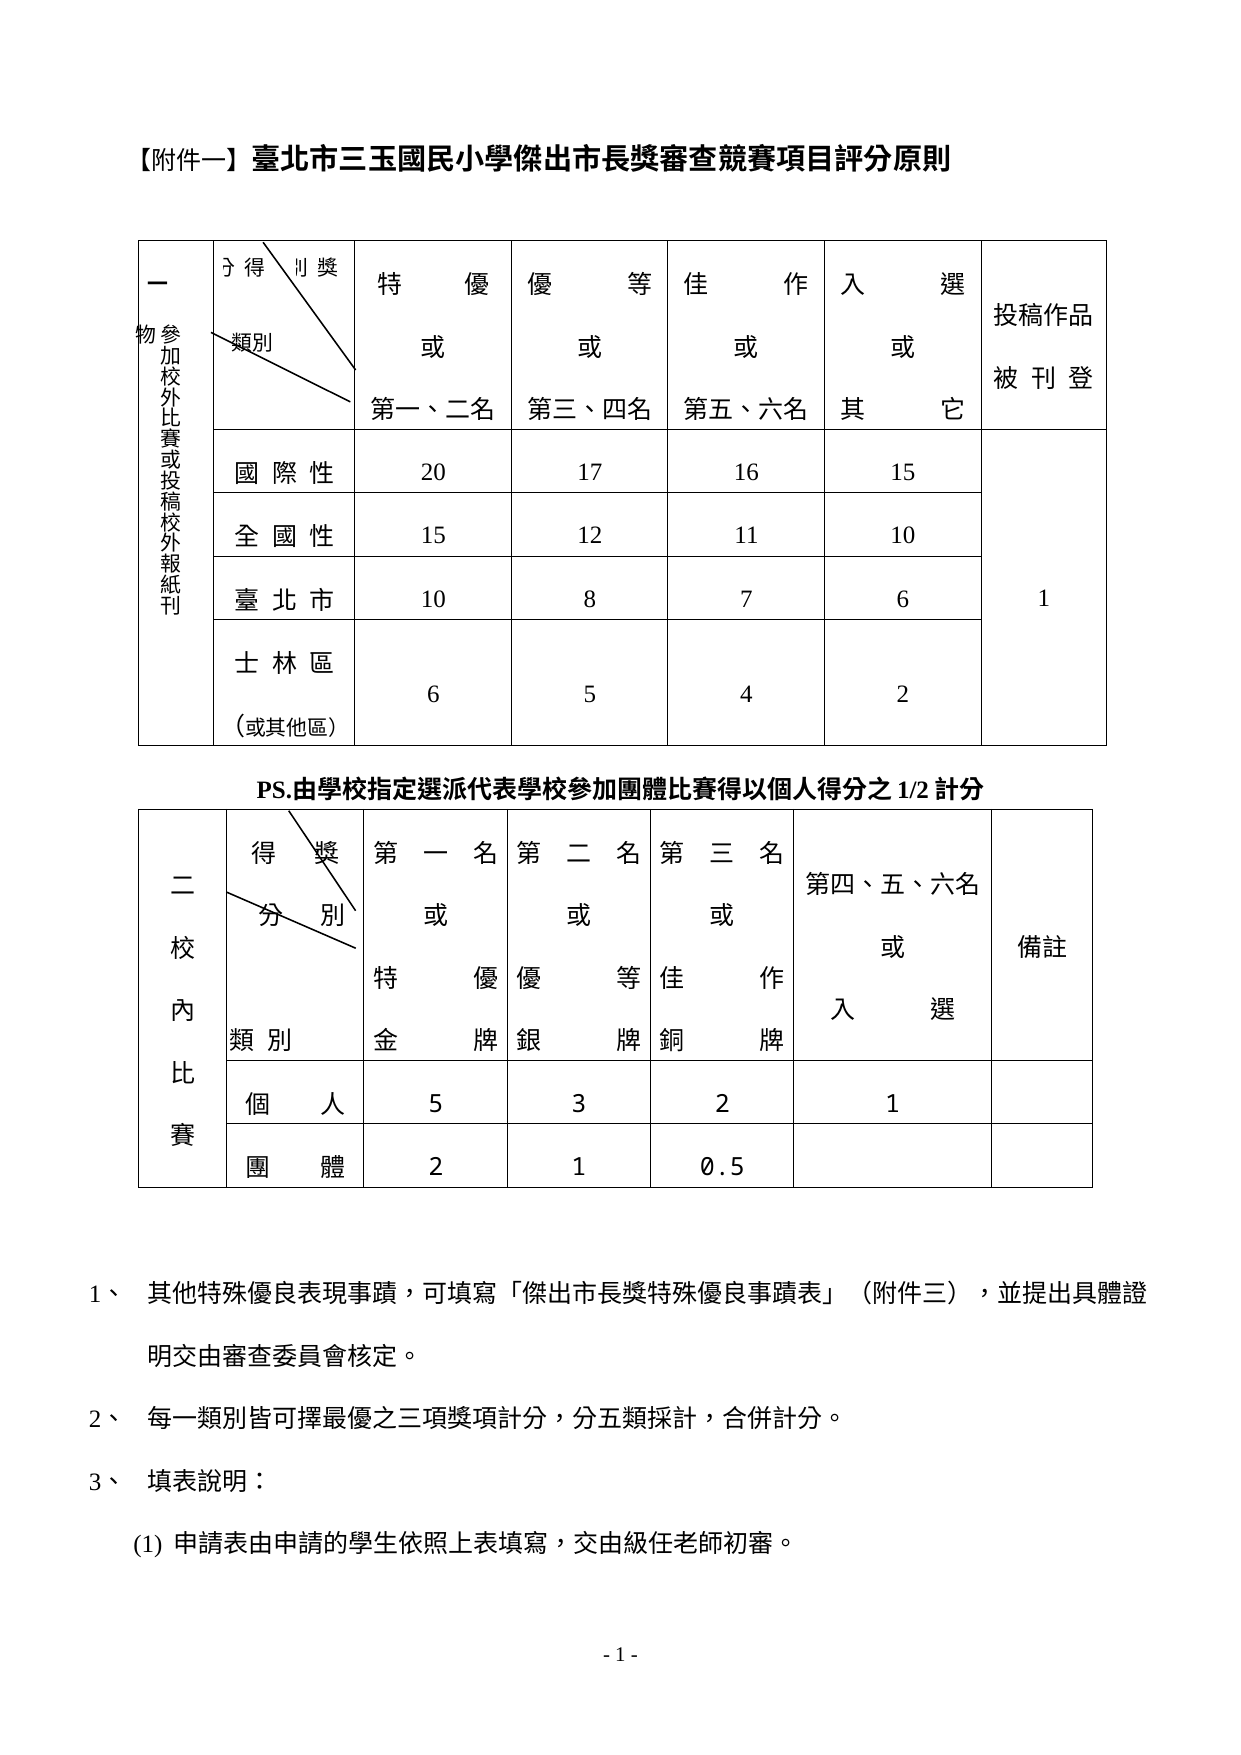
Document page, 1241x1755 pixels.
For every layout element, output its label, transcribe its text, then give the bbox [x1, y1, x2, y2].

table_cell 1 [982, 430, 1106, 745]
table_header 入 選 或 其 它 [825, 241, 981, 428]
table_cell 全 國 性 [214, 493, 354, 556]
table_cell 國 際 性 [214, 430, 354, 492]
table_header 第 一 名 或 特 優金 牌 [364, 810, 507, 1060]
table_cell 20 [355, 430, 511, 492]
table_header 一 [139, 241, 213, 745]
table_cell 2 [651, 1061, 793, 1123]
table_cell 11 [668, 493, 824, 556]
text PS.由學校指定選派代表學校參加團體比賽得以個人得分之1/2計分 [89, 746, 1152, 809]
list 填表說明： [89, 1438, 1152, 1500]
table_cell 3 [508, 1061, 650, 1123]
table_header [214, 241, 354, 428]
table_cell 個 人 [227, 1061, 363, 1123]
table_cell 15 [825, 430, 981, 492]
list 其他特殊優良表現事蹟，可填寫「傑出市長獎特殊優良事蹟表」（附件三），並提出具體證明交由審查委員會核定。 [89, 1250, 1152, 1375]
table_header 第 三 名 或 佳 作 銅 牌 [651, 810, 793, 1060]
table_cell 2 [364, 1124, 507, 1187]
table_header 得 獎 分 別 類 別 [227, 810, 363, 1060]
table_cell 7 [668, 557, 824, 619]
table_cell [992, 1061, 1092, 1123]
table_header 特 優 或 第一、二名 [355, 241, 511, 428]
table_cell 6 [825, 557, 981, 619]
table_cell 4 [668, 620, 824, 745]
table_cell 團 體 [227, 1124, 363, 1187]
table_header 佳 作 或 第五、六名 [668, 241, 824, 428]
table_cell 10 [355, 557, 511, 619]
table_cell 16 [668, 430, 824, 492]
table_cell 15 [355, 493, 511, 556]
table_cell 10 [825, 493, 981, 556]
table_header 第 二 名 或 優 等 銀 牌 [508, 810, 650, 1060]
table_cell 12 [512, 493, 667, 556]
text 【附件一】臺北市三玉國民小學傑出市長獎審查競賽項目評分原則 [89, 115, 1052, 177]
table_header 投稿作品 被 刊 登 [982, 241, 1106, 428]
table_cell 5 [364, 1061, 507, 1123]
table_cell 2 [825, 620, 981, 745]
table_header [264, 241, 354, 365]
table_header 一 [106, 309, 138, 646]
table_cell [794, 1124, 991, 1187]
table_cell 臺 北 市 [214, 557, 354, 619]
list 申請表由申請的學生依照上表填寫，交由級任老師初審。 [133, 1500, 1152, 1563]
table_cell 1 [794, 1061, 991, 1123]
table_header 第四、五、六名 或 入 選 [794, 810, 991, 1060]
table_header 備註 [992, 810, 1092, 1060]
table_cell 17 [512, 430, 667, 492]
table_cell 8 [512, 557, 667, 619]
table_header 二 校 內 比 賽 [139, 810, 226, 1187]
table_cell [992, 1124, 1092, 1187]
table_cell 0.5 [651, 1124, 793, 1187]
table_cell 6 [355, 620, 511, 745]
list 每一類別皆可擇最優之三項獎項計分，分五類採計，合併計分。 [89, 1375, 1152, 1438]
table_cell 士 林 區 （或其他區） [214, 620, 354, 745]
table_header 優 等 或 第三、四名 [512, 241, 667, 428]
table_cell 5 [512, 620, 667, 745]
table_cell 1 [508, 1124, 650, 1187]
